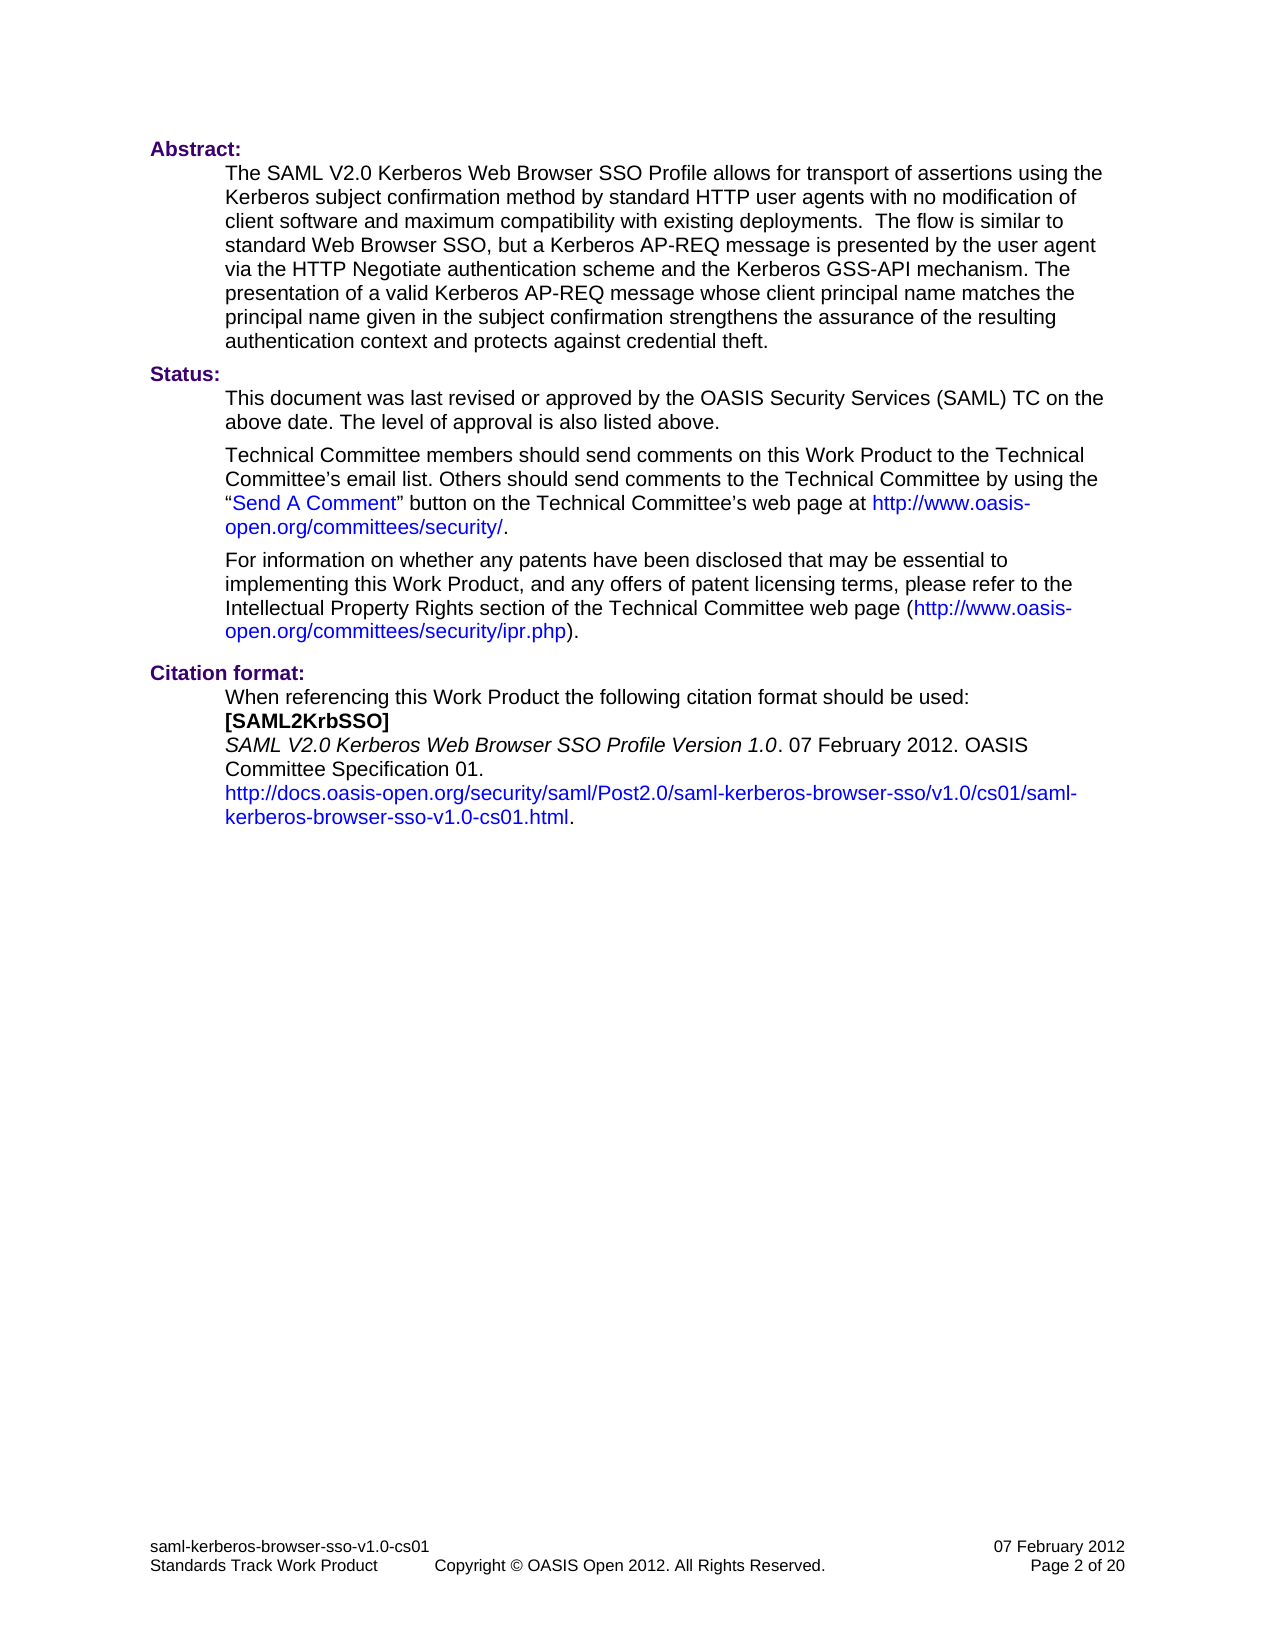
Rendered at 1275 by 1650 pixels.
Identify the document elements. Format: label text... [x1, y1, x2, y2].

text Technical Committee members should send comments on this Work Product to the Technical Committee’s email list. Others should send comments to the Technical Committee by using the “Send A Comment” button on the Technical Committee’s web page at http://www.oasis-open.org/committees/security/. [225, 443, 1125, 538]
title Citation format: [150, 661, 1125, 685]
title Abstract: [150, 137, 1125, 161]
text This document was last revised or approved by the OASIS Security Services (SAML) TC on the above date. The level of approval is also listed above. [225, 386, 1125, 434]
title The SAML V2.0 Kerberos Web Browser SSO Profile allows for transport of assertions using the Kerberos subject confirmation method by standard HTTP user agents with no modification of client software and maximum compatibility with existing deployments. The flow is similar to standard Web Browser SSO, but a Kerberos AP-REQ message is presented by the user agent via the HTTP Negotiate authentication scheme and the Kerberos GSS-API mechanism. The presentation of a valid Kerberos AP-REQ message whose client principal name matches the principal name given in the subject confirmation strengthens the assurance of the resulting authentication context and protects against credential theft. [225, 161, 1125, 353]
title [SAML2KrbSSO] [225, 709, 1125, 733]
text For information on whether any patents have been disclosed that may be essential to implementing this Work Product, and any offers of patent licensing terms, please refer to the Intellectual Property Rights section of the Technical Committee web page (http://www.oasis-open.org/committees/security/ipr.php). [225, 547, 1125, 643]
title Status: [150, 362, 1125, 386]
title When referencing this Work Product the following citation format should be used: [225, 685, 1125, 709]
title SAML V2.0 Kerberos Web Browser SSO Profile Version 1.0. 07 February 2012. OASIS Committee Specification 01. http://docs.oasis-open.org/security/saml/Post2.0/saml-kerberos-browser-sso/v1.0/cs01/saml-kerberos-browser-sso-v1.0-cs01.html. [225, 733, 1125, 829]
